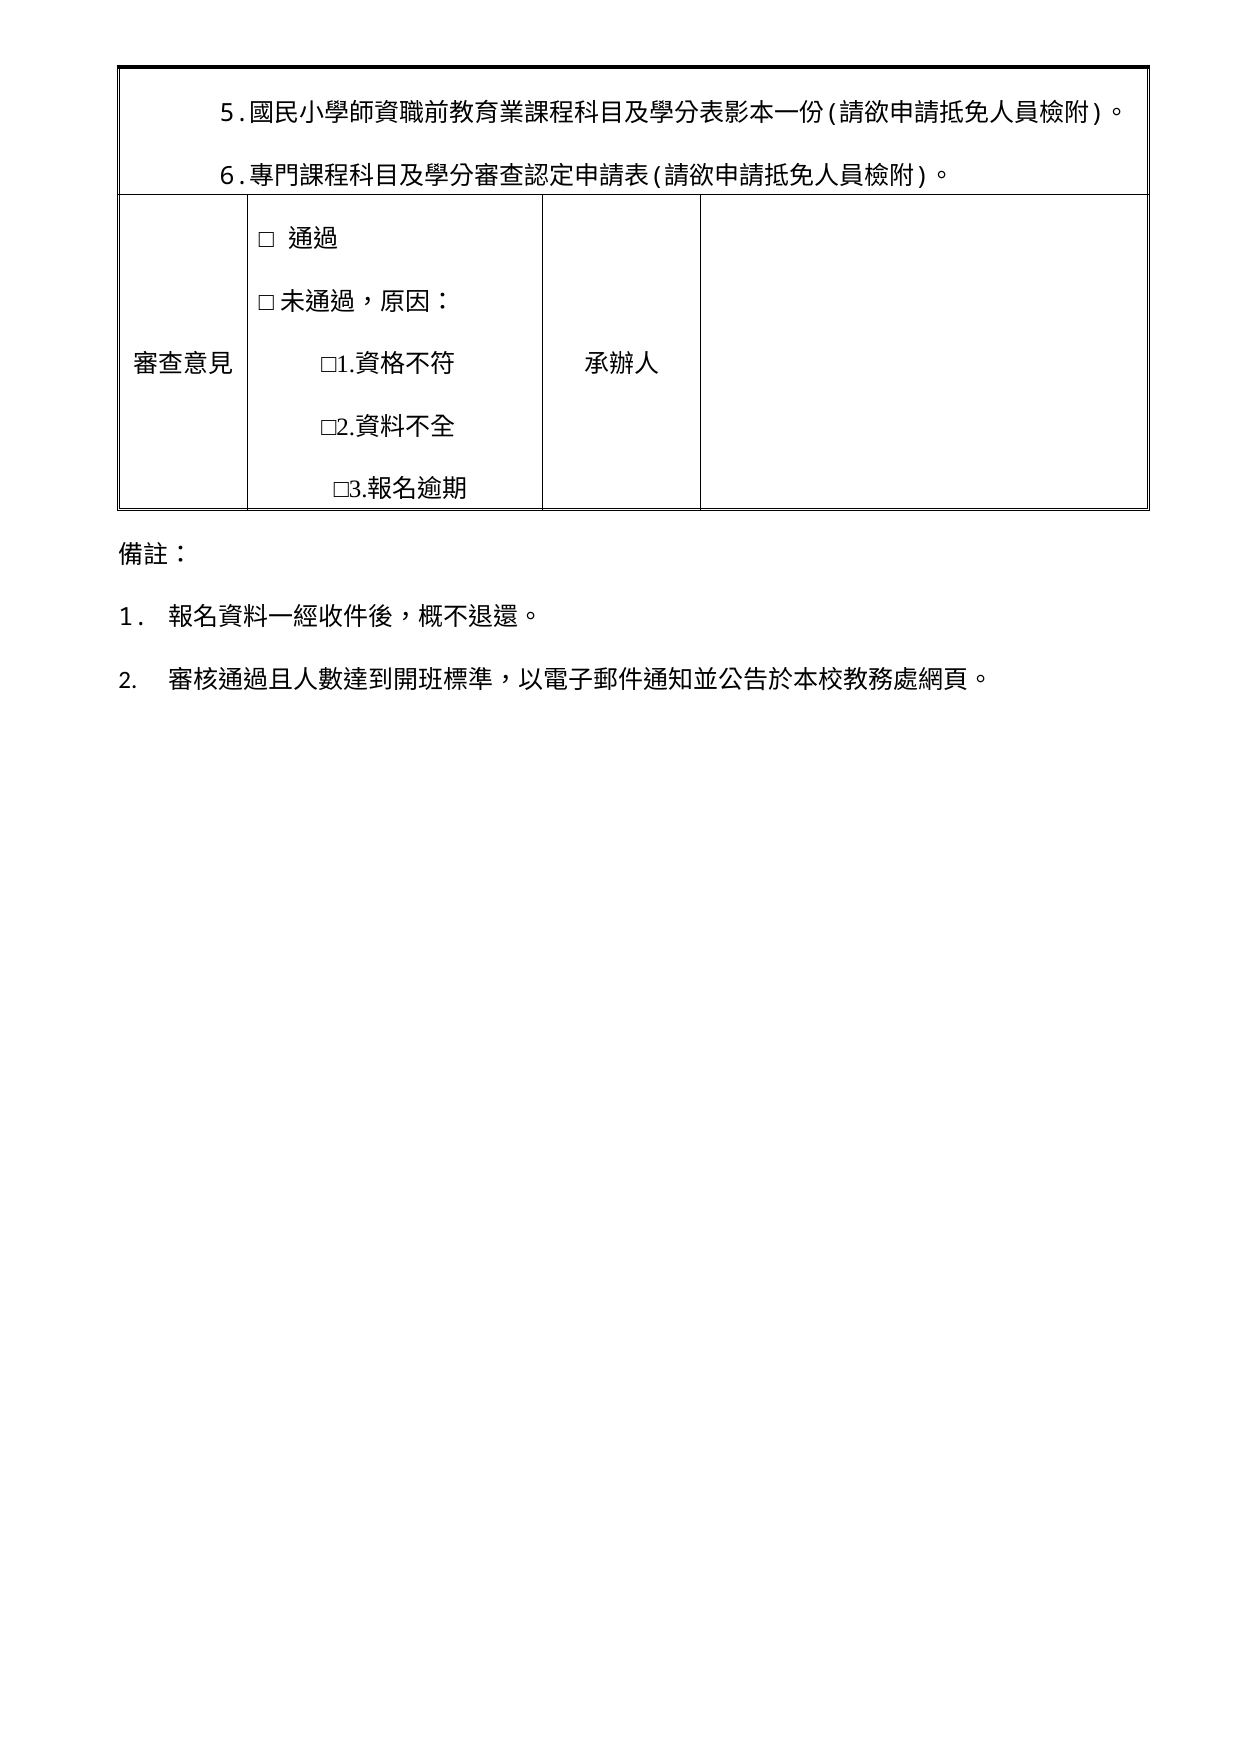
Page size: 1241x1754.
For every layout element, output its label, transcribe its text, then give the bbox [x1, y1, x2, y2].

table_cell [701, 195, 1147, 508]
list 報名資料一經收件後，概不退還。 [118, 573, 1122, 636]
table_cell □ 通過 □ 未通過，原因： □1.資格不符 □2.資料不全 □3.報名逾期 [248, 195, 542, 508]
table_cell 審查意見 [120, 195, 247, 508]
table_cell 5.國民小學師資職前教育業課程科目及學分表影本一份(請欲申請抵免人員檢附)。 6.專門課程科目及學分審查認定申請表(請欲申請抵免人員檢附)。 [120, 69, 1147, 194]
list 審核通過且人數達到開班標準，以電子郵件通知並公告於本校教務處網頁。 [118, 636, 1122, 698]
text 備註： [118, 511, 1122, 573]
table_cell 承辦人 [543, 195, 700, 508]
